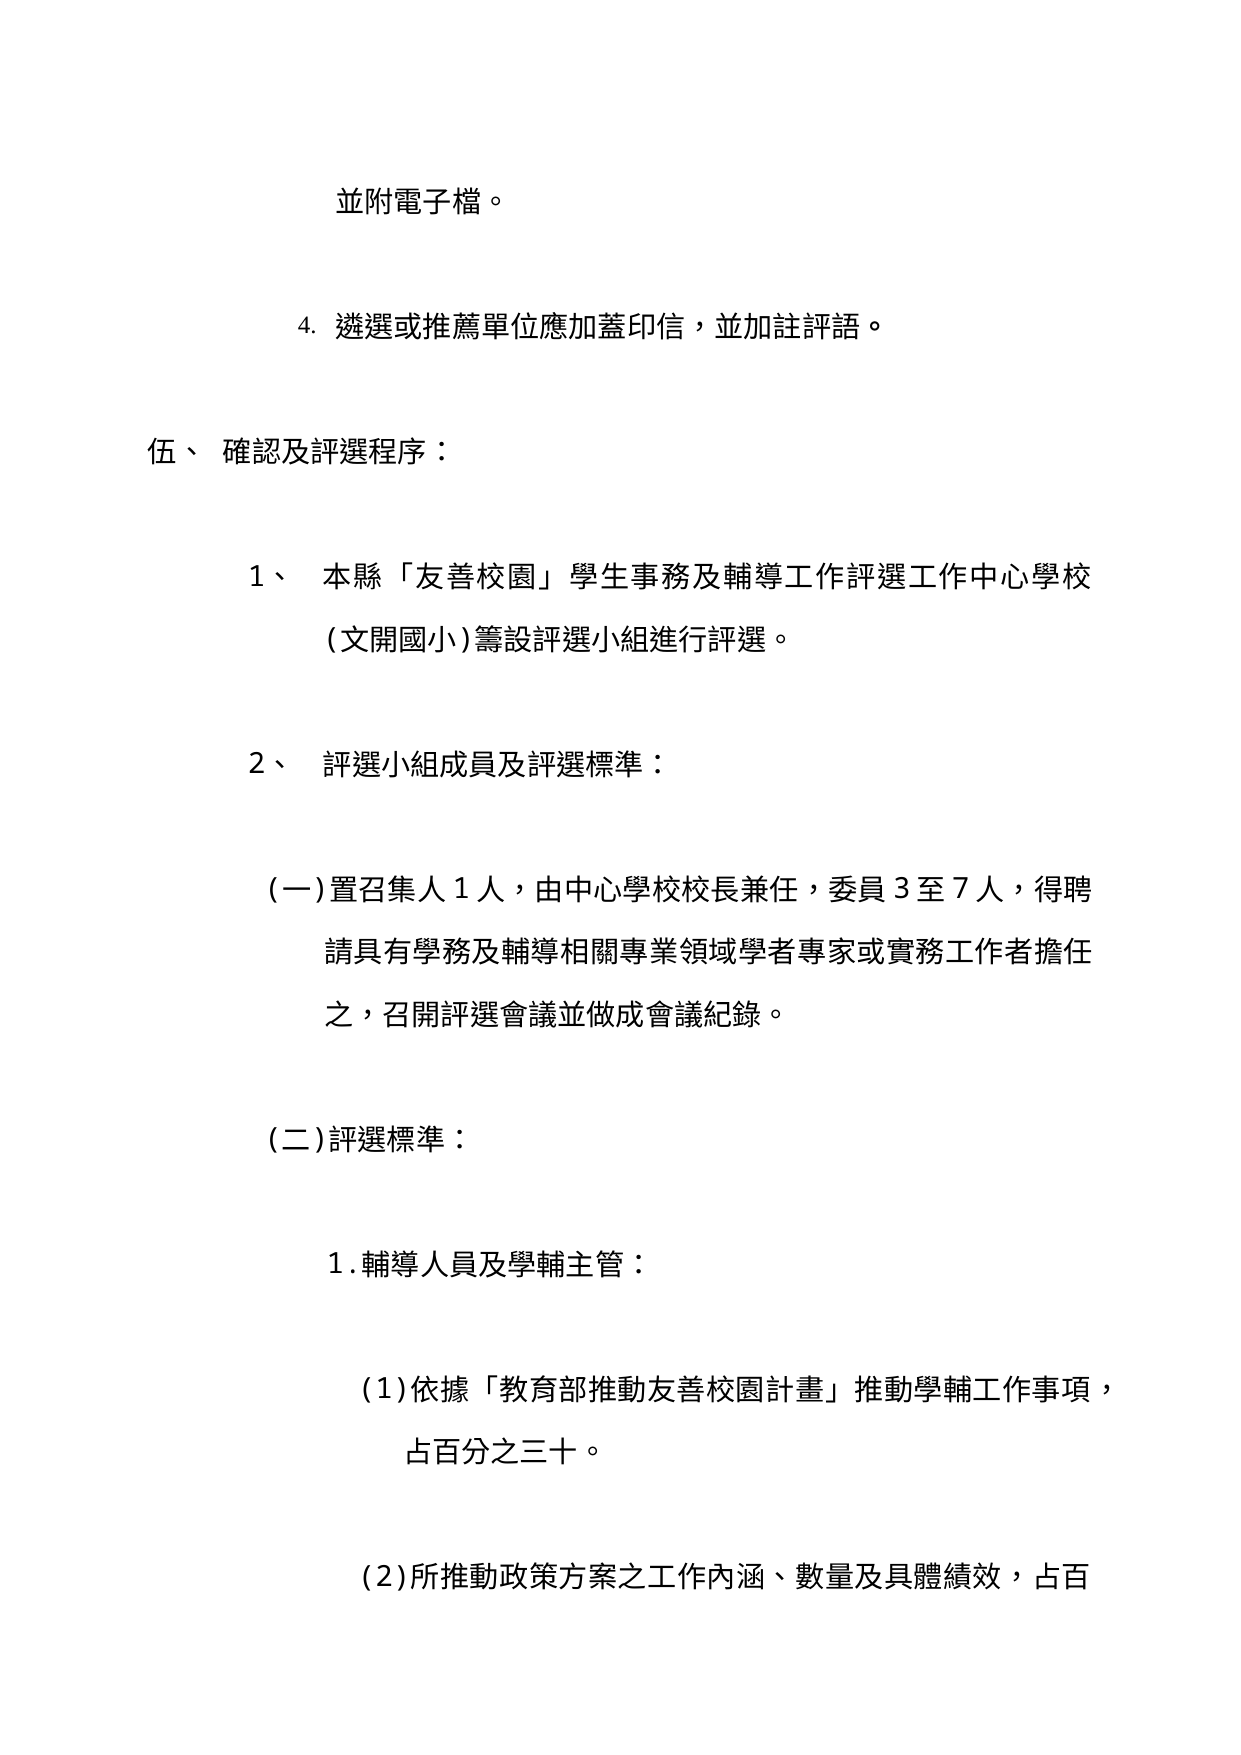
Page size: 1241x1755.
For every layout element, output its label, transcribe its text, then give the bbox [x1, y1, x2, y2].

text (二)評選標準： [264, 1096, 1093, 1158]
text (1)依據「教育部推動友善校園計畫」推動學輔工作事項，占百分之三十。 [358, 1346, 1093, 1471]
text (2)所推動政策方案之工作內涵、數量及具體績效，占百 [358, 1533, 1093, 1596]
text 1.輔導人員及學輔主管： [326, 1221, 1093, 1283]
list 遴選或推薦單位應加蓋印信，並加註評語。 [298, 283, 1093, 346]
list 確認及評選程序： [148, 408, 1093, 471]
text (一)置召集人1人，由中心學校校長兼任，委員3至7人，得聘請具有學務及輔導相關專業領域學者專家或實務工作者擔任之，召開評選會議並做成會議紀錄。 [264, 846, 1093, 1033]
list 評選小組成員及評選標準： [248, 721, 1093, 783]
list 傑出學輔主管、傑出輔導人員、傑出導師及卓越學校，應提供實務案例文章一篇(不列入評分)。內容應分享實務處理案例，並秉保密原則處理個案資料，字數以800字為限，並附電子檔。 [298, 158, 1093, 221]
list 本縣「友善校園」學生事務及輔導工作評選工作中心學校(文開國小)籌設評選小組進行評選。 [248, 533, 1093, 658]
